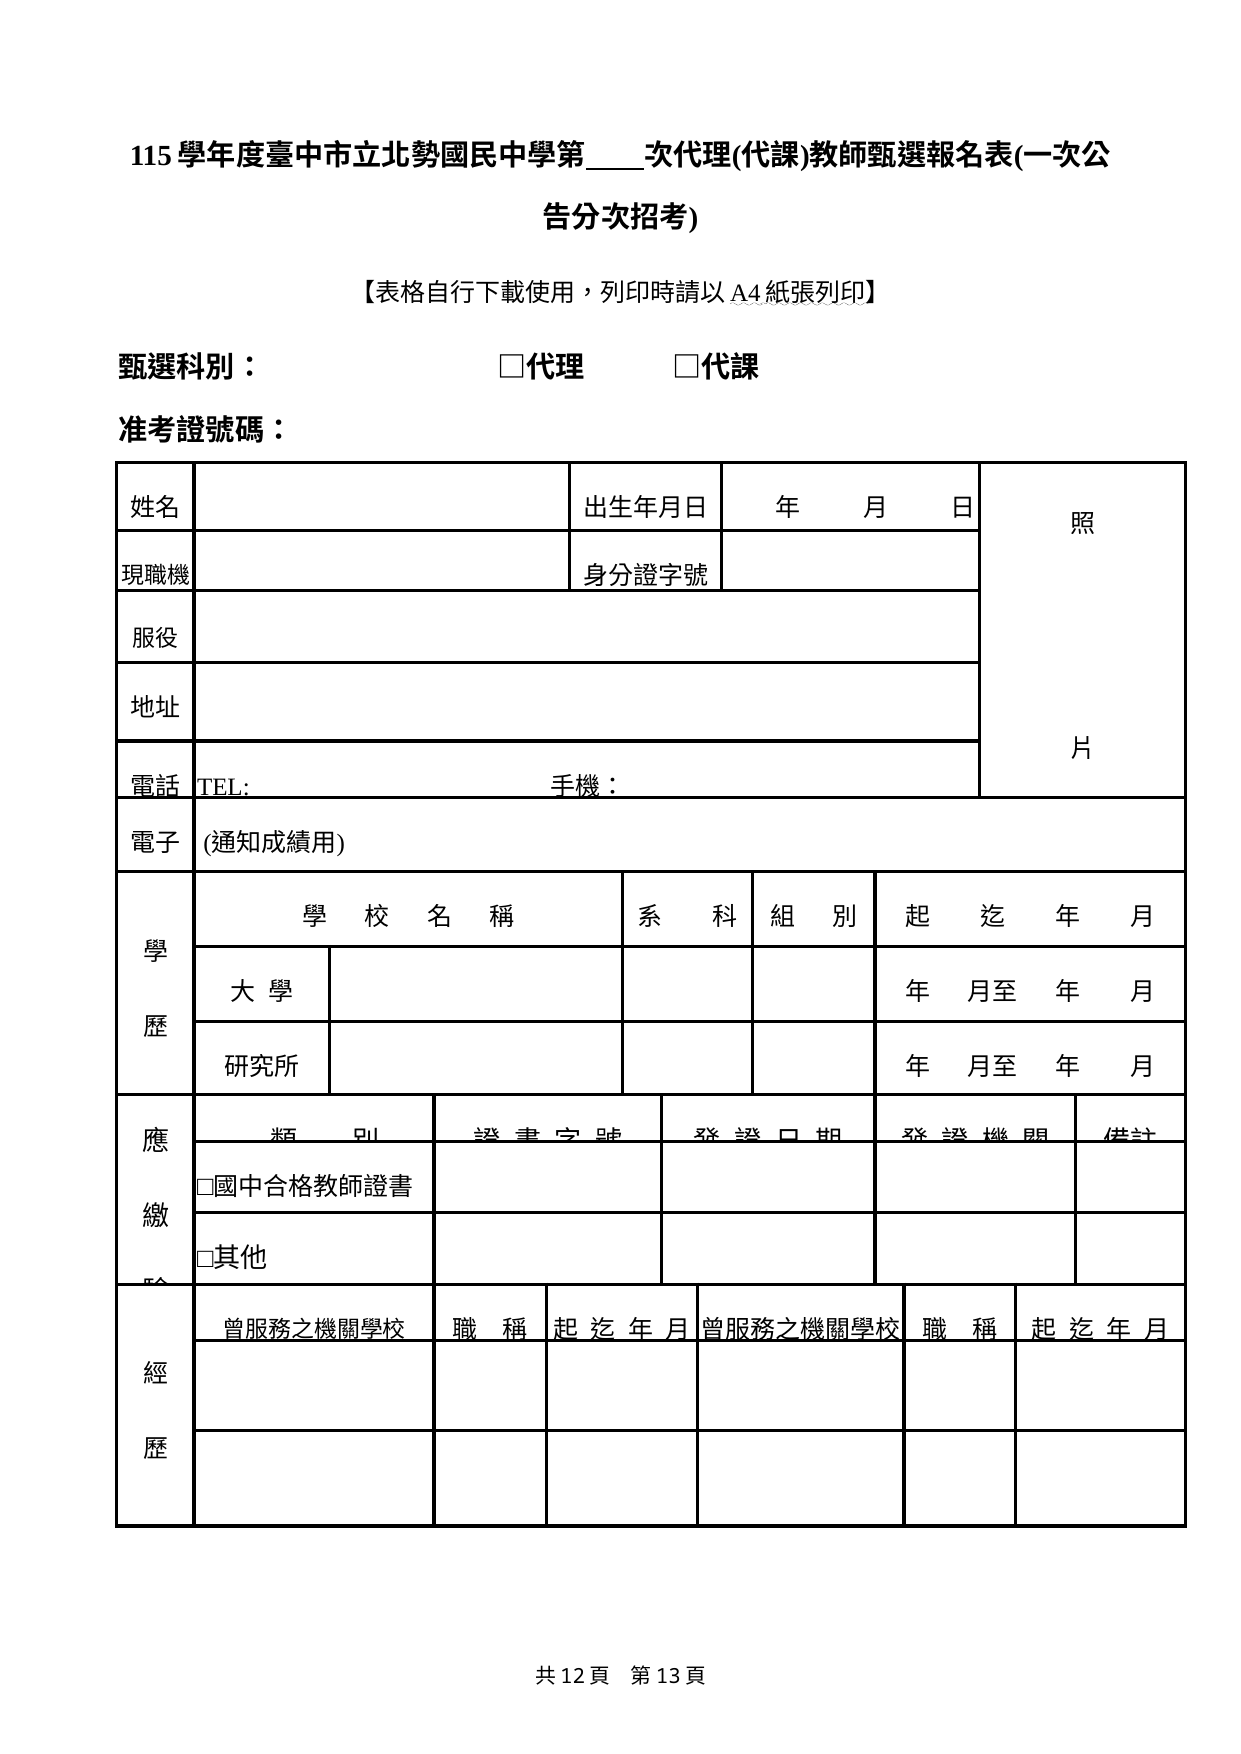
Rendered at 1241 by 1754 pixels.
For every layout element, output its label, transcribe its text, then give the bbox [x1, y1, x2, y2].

table_cell [436, 1342, 545, 1429]
table_cell 經 歷 [118, 1286, 192, 1524]
table_cell (通知成績用) [196, 799, 1184, 870]
table_cell [1077, 1214, 1184, 1282]
table_cell 起 迄 年 月 [877, 873, 1184, 945]
table_cell 曾服務之機關學校 [699, 1286, 902, 1339]
table_cell 地址 [118, 664, 192, 739]
table_cell [723, 532, 978, 589]
table_cell [196, 1432, 432, 1524]
table_header 出生年月日 [571, 464, 720, 529]
table_cell [548, 1342, 696, 1429]
table_cell 發 證 日 期 [663, 1096, 873, 1140]
table_cell 學 校 名 稱 [196, 873, 621, 945]
table_cell [623, 1143, 660, 1211]
table_cell 發 證 機 關 [877, 1096, 1074, 1140]
table_cell [906, 1342, 1014, 1429]
table_cell [624, 948, 751, 1020]
table_cell [877, 1143, 1074, 1211]
table_cell 電話 [118, 743, 192, 796]
table_header 姓名 [118, 464, 192, 529]
table_cell [196, 532, 568, 589]
table_cell 研究所 [196, 1023, 328, 1093]
table_cell [699, 1342, 902, 1429]
table_cell 起 迄 年 月 [1017, 1286, 1184, 1339]
table_cell [1017, 1342, 1184, 1429]
table_cell 備註 [1077, 1096, 1184, 1140]
table_cell [663, 1214, 873, 1282]
table_cell [436, 1143, 622, 1211]
table_cell □其他 [196, 1214, 432, 1282]
table_cell [754, 1023, 873, 1093]
table_cell 曾服務之機關學校 [196, 1286, 432, 1339]
table_cell [331, 948, 621, 1020]
table_cell 職 稱 [906, 1286, 1014, 1339]
table_cell [436, 1214, 622, 1282]
text 【表格自行下載使用，列印時請以A4紙張列印】 [118, 248, 1122, 311]
table_cell [754, 948, 873, 1020]
table_cell [1017, 1432, 1184, 1524]
table_cell [663, 1143, 873, 1211]
table_header [196, 464, 568, 529]
table_cell 年 月至 年 月 [877, 1023, 1184, 1093]
table_cell 組 別 [754, 873, 873, 945]
table_cell [548, 1432, 696, 1524]
table_cell [877, 1214, 1074, 1282]
table_cell 大 學 [196, 948, 328, 1020]
table_cell 系 科 [624, 873, 751, 945]
table_cell 電子 信箱 [118, 799, 192, 870]
table_cell [699, 1432, 902, 1524]
table_header 照 片 [981, 464, 1184, 796]
table_cell □國中合格教師證書 [196, 1143, 432, 1211]
table_cell [1077, 1143, 1184, 1211]
table_cell 應 繳 驗 證 件 [118, 1096, 192, 1282]
text 115學年度臺中市立北勢國民中學第 次代理(代課)教師甄選報名表(一次公告分次招考) [118, 111, 1122, 236]
table_cell □免役 □役畢 □服役中 [196, 592, 978, 661]
table_cell [331, 1023, 621, 1093]
table_cell [623, 1214, 660, 1282]
table_cell 職 稱 [436, 1286, 545, 1339]
table_header 年 月 日 [723, 464, 978, 529]
table_cell 現職機關學校 [118, 532, 192, 589]
table_cell [196, 664, 978, 739]
table_cell 類 別 [196, 1096, 432, 1140]
table_cell 證 書 字 號 [436, 1096, 660, 1140]
table_cell TEL: 手機： [196, 743, 978, 796]
table_cell [906, 1432, 1014, 1524]
table_cell 服役 情形 [118, 592, 192, 661]
table_cell 身分證字號 [571, 532, 720, 589]
table_cell 起 迄 年 月 [548, 1286, 696, 1339]
table_cell [436, 1432, 545, 1524]
table_cell [624, 1023, 751, 1093]
table_cell 年 月至 年 月 [877, 948, 1184, 1020]
text 甄選科別： □代理 □代課 准考證號碼： [118, 323, 1122, 448]
table_cell 學 歷 [118, 873, 192, 1093]
table_cell [196, 1342, 432, 1429]
